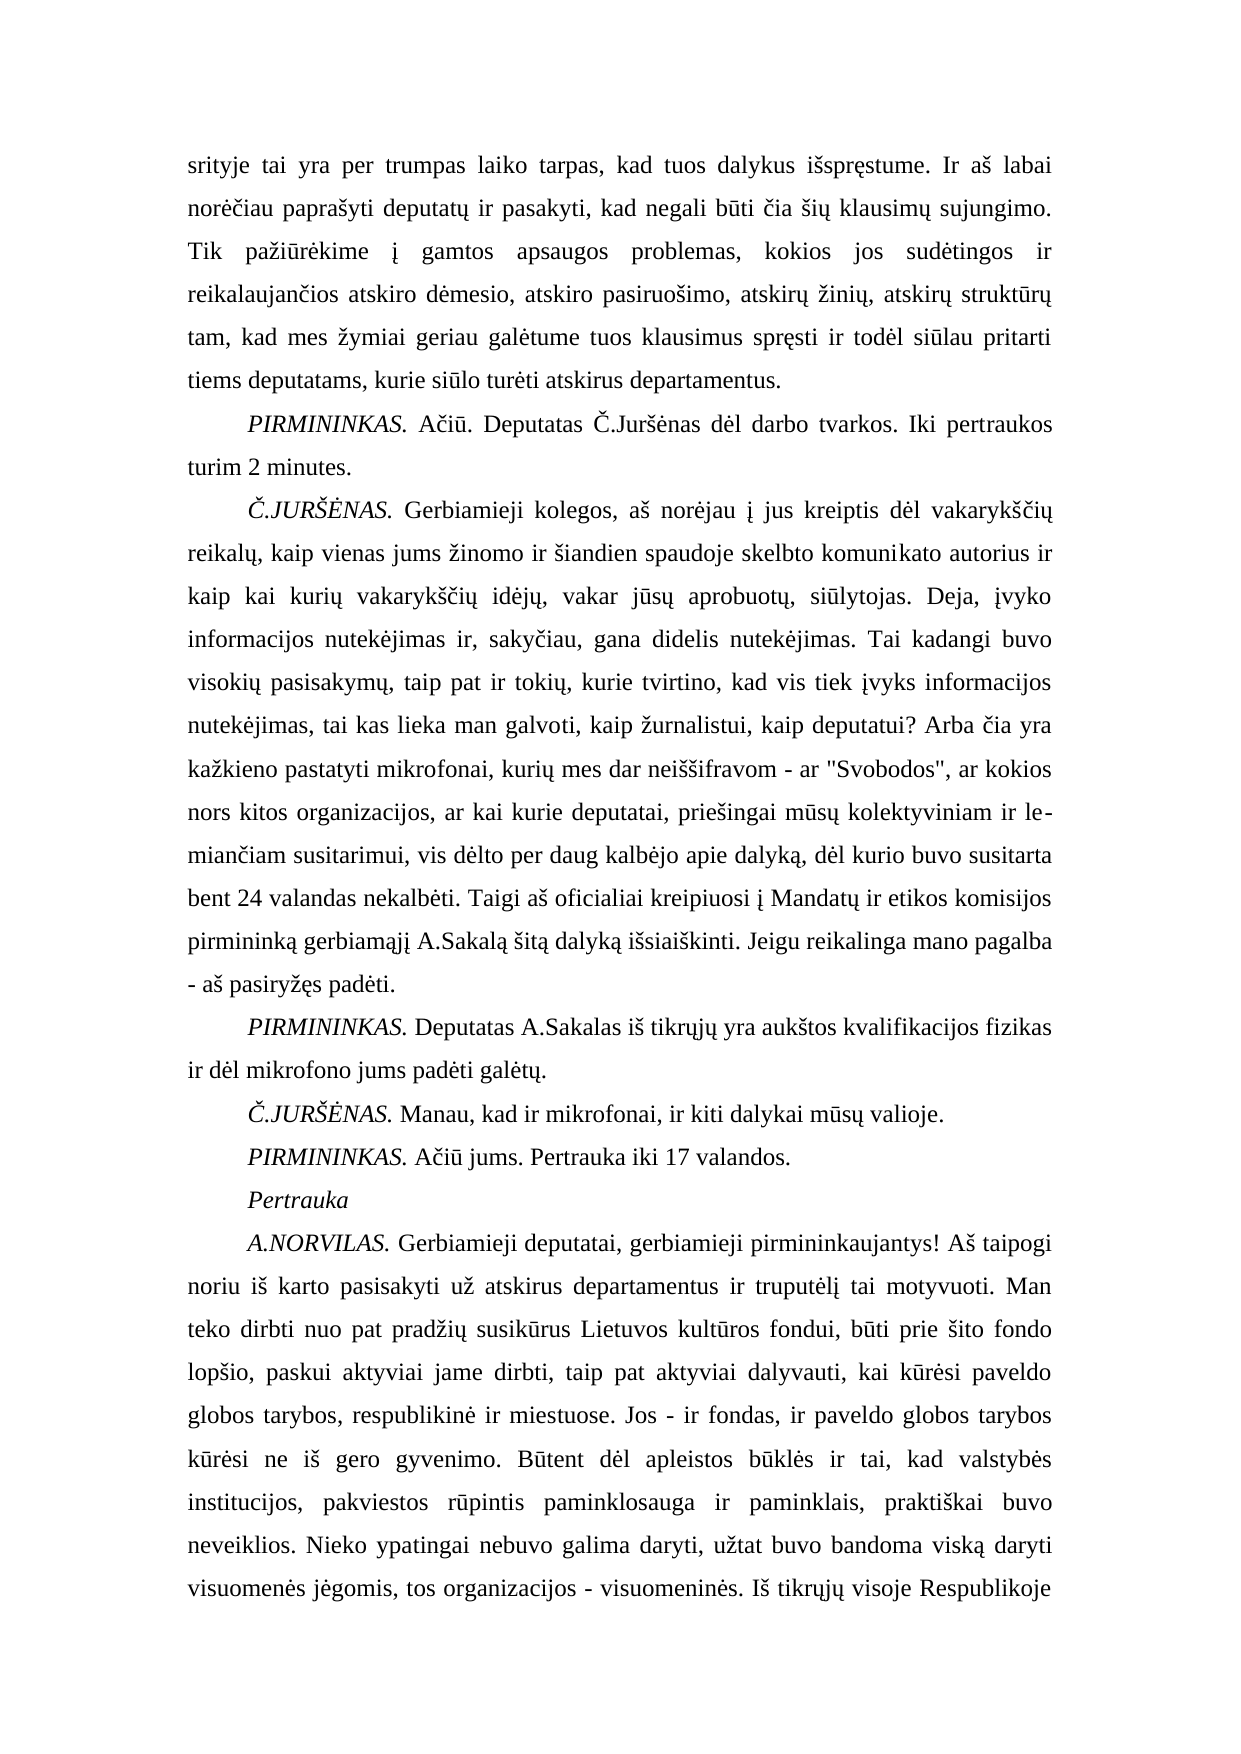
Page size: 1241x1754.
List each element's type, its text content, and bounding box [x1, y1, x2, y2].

text PIRMININKAS. Ačiū. Deputatas Č.Juršėnas dėl darbo tvarkos. Iki pert­raukos turim 2 minutes. [187, 409, 1053, 481]
text Č.JURŠĖNAS. Gerbiamieji kolegos, aš norėjau į jus kreiptis dėl vakarykš­čių reikalų, kaip vienas jums žinomo ir šiandien spaudoje skelbto komuni­kato autorius ir kaip kai kurių vakarykščių idėjų, vakar jūsų aprobuotų, siūlytojas. Deja, įvyko informacijos nutekėjimas ir, sakyčiau, gana didelis nutekėjimas. Tai kadangi buvo visokių pasisakymų, taip pat ir tokių, kurie tvirtino, kad vis tiek įvyks informacijos nutekėjimas, tai kas lieka man galvo­ti, kaip žurnalistui, kaip deputatui? Arba čia yra kažkieno pastatyti mikro­fonai, kurių mes dar neiššifravom - ar "Svobodos", ar kokios nors kitos organizacijos, ar kai kurie deputatai, priešingai mūsų kolektyviniam ir le­miančiam susitarimui, vis dėlto per daug kalbėjo apie dalyką, dėl kurio buvo susitarta bent 24 valandas nekalbėti. Taigi aš oficialiai kreipiuosi į Mandatų ir etikos komisijos pirmininką gerbiamąjį A.Sakalą šitą dalyką išsiaiškinti. Jeigu reikalinga mano pagalba - aš pasiryžęs padėti. [187, 495, 1053, 998]
text Pertrauka [187, 1185, 1053, 1214]
text srityje tai yra per trumpas laiko tarpas, kad tuos dalykus išspręstume. Ir aš labai norėčiau paprašyti deputatų ir pasakyti, kad negali būti čia šių klausimų sujungimo. Tik pažiūrėkime į gamtos apsaugos problemas, kokios jos sudėtingos ir reikalaujančios atskiro dėmesio, atskiro pasiruošimo, atskirų žinių, atskirų struktūrų tam, kad mes žymiai geriau galėtume tuos klausimus spręsti ir todėl siūlau pritarti tiems deputatams, kurie siūlo turėti atskirus departamentus. [187, 150, 1053, 394]
text Č.JURŠĖNAS. Manau, kad ir mikrofonai, ir kiti dalykai mūsų valioje. [187, 1099, 1053, 1127]
text A.NORVILAS. Gerbiamieji deputatai, gerbiamieji pirmininkaujantys! Aš taipogi noriu iš karto pasisakyti už atskirus departamentus ir truputėlį tai motyvuoti. Man teko dirbti nuo pat pradžių susikūrus Lietuvos kultūros fondui, būti prie šito fondo lopšio, paskui aktyviai jame dirbti, taip pat aktyviai dalyvauti, kai kūrėsi paveldo globos tarybos, respublikinė ir mies­tuose. Jos - ir fondas, ir paveldo globos tarybos kūrėsi ne iš gero gyvenimo. Būtent dėl apleistos būklės ir tai, kad valstybės institucijos, pakviestos rū­pintis paminklosauga ir paminklais, praktiškai buvo neveiklios. Nieko ypa­tingai nebuvo galima daryti, užtat buvo bandoma viską daryti visuomenės jėgomis, tos organizacijos - visuomeninės. Iš tikrųjų visoje Respublikoje [187, 1228, 1053, 1602]
text PIRMININKAS. Deputatas A.Sakalas iš tikrųjų yra aukštos kvalifikacijos fizikas ir dėl mikrofono jums padėti galėtų. [187, 1012, 1053, 1084]
text PIRMININKAS. Ačiū jums. Pertrauka iki 17 valandos. [187, 1142, 1053, 1171]
